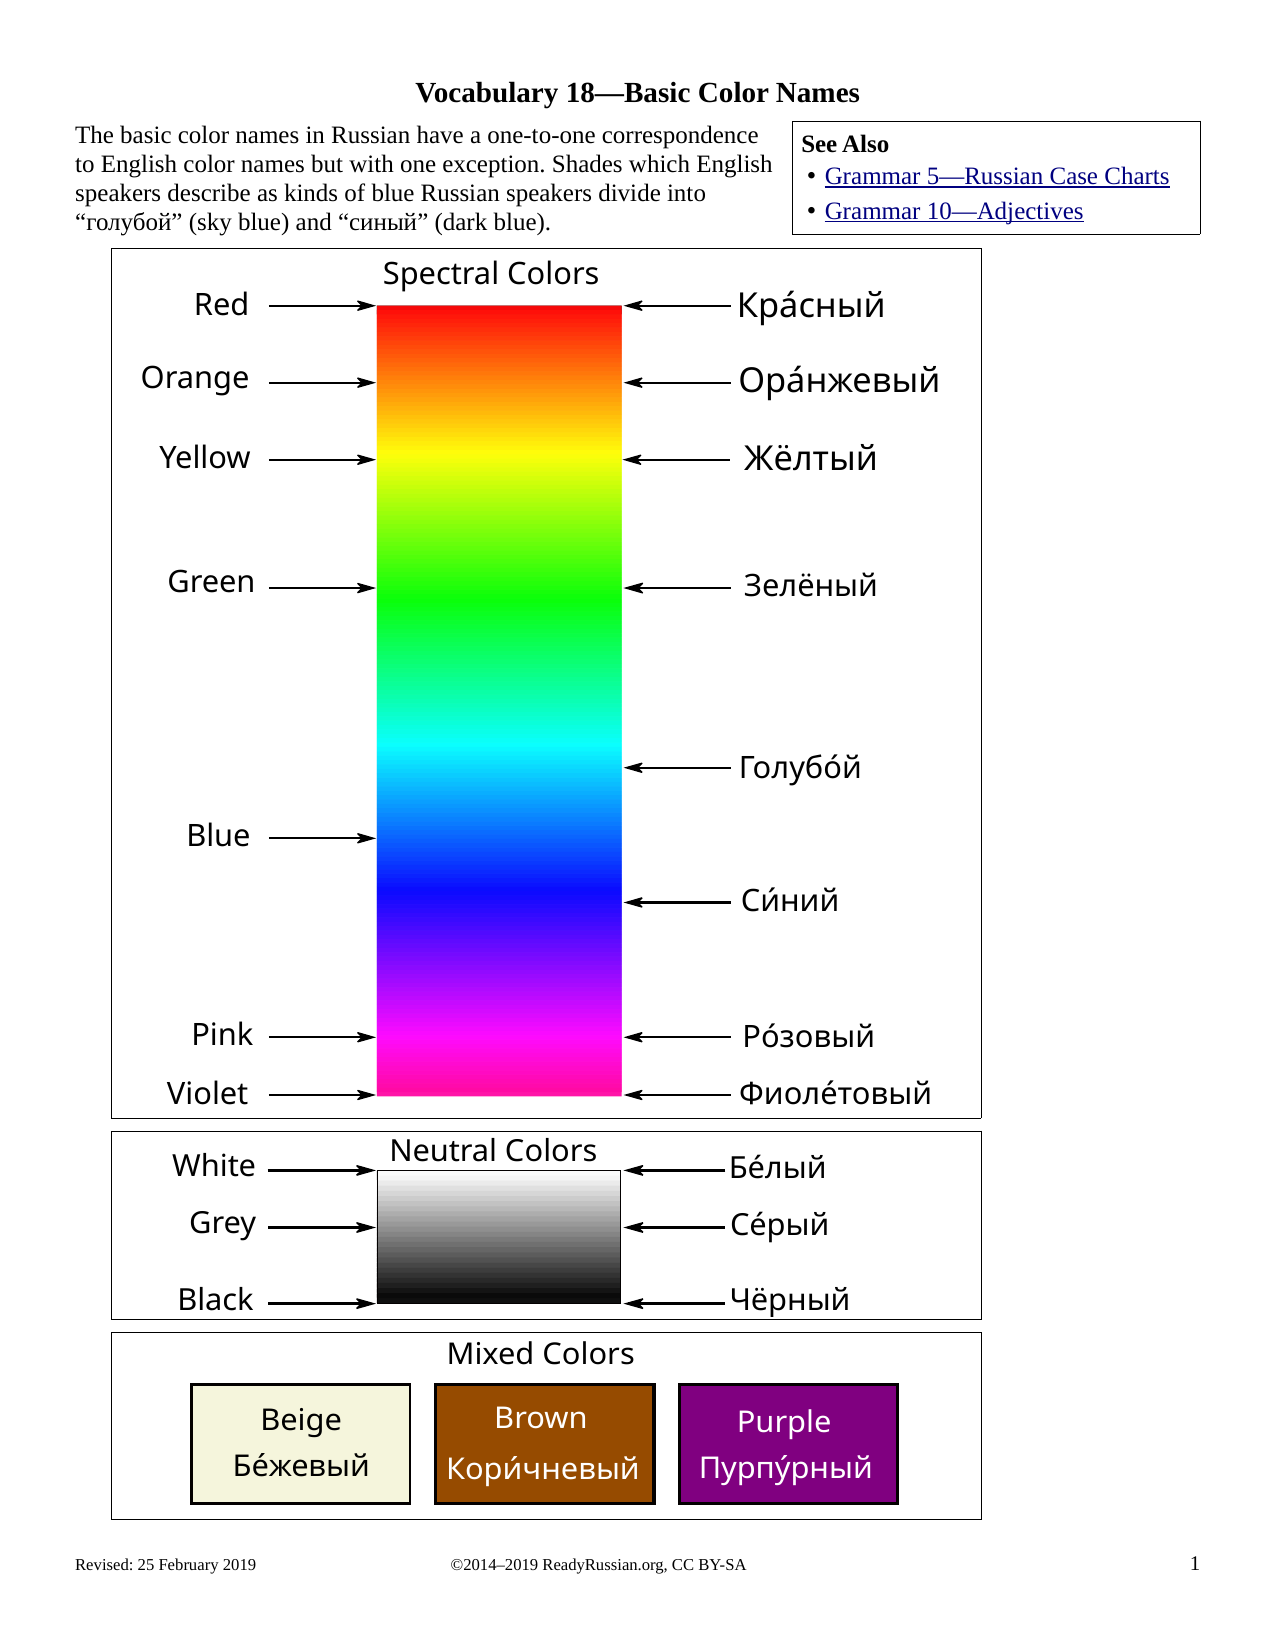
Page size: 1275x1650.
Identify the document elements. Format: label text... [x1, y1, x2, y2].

subtitle Vocabulary 18—Basic Color Names [75, 75, 1200, 108]
list Grammar 10—Adjectives [807, 196, 1191, 225]
text The basic color names in Russian have a one-to-one correspondence to English color names but with one exception. Shades which English speakers describe as kinds of blue Russian speakers divide into “голубой” (sky blue) and “синый” (dark blue). [75, 121, 1200, 236]
title See Also [801, 129, 1191, 158]
list Grammar 5—Russian Case Charts [807, 161, 1191, 190]
